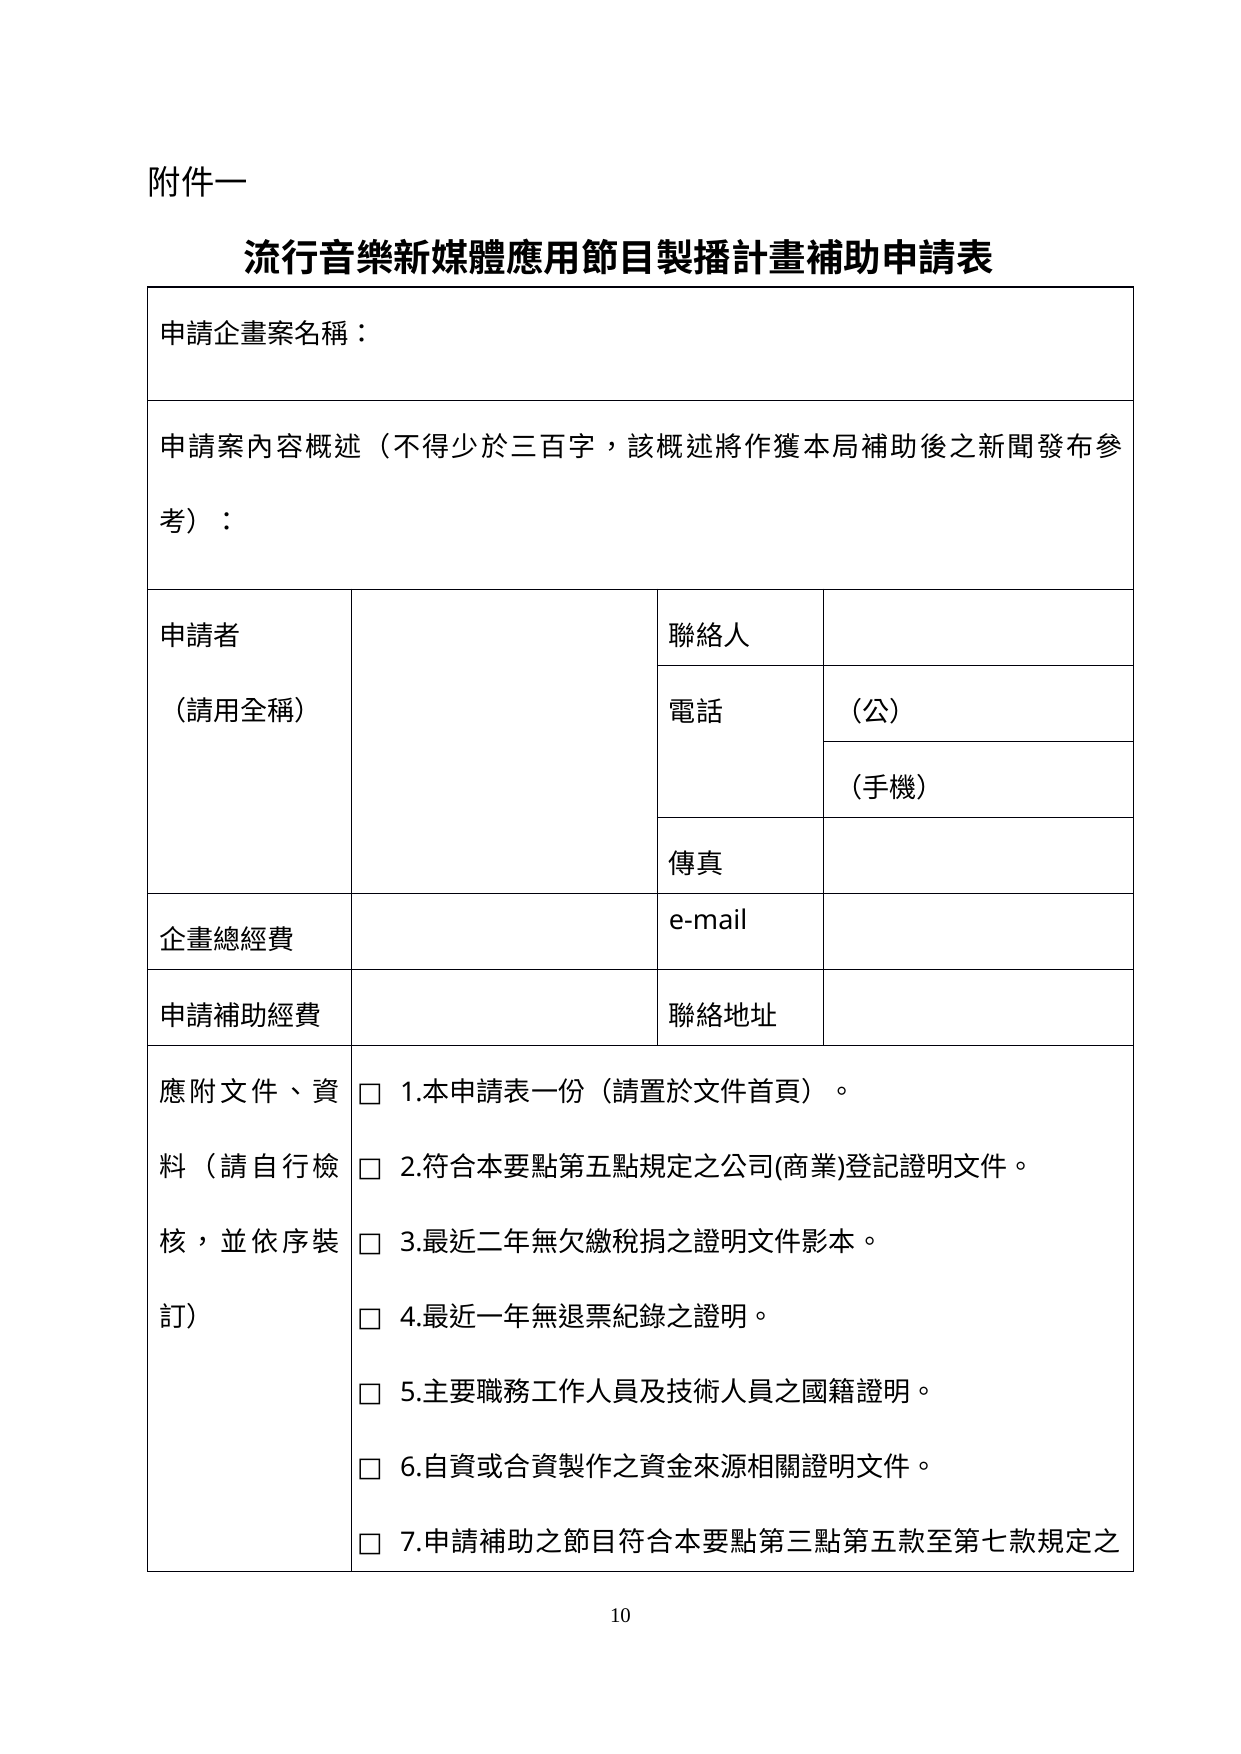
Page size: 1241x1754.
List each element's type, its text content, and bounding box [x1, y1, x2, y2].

table_header 申請企畫案名稱： [148, 288, 1133, 400]
table_cell 聯絡地址 [658, 970, 823, 1045]
table_cell [352, 970, 657, 1045]
table_cell 企畫總經費 [148, 894, 351, 969]
text 附件一 [148, 136, 1092, 211]
table_cell [824, 894, 1133, 969]
table_cell [824, 818, 1133, 893]
text 流行音樂新媒體應用節目製播計畫補助申請表 [110, 211, 1127, 286]
table_cell [824, 970, 1133, 1045]
table_cell 申請補助經費 [148, 970, 351, 1045]
table_cell [352, 894, 657, 969]
table_cell 應附文件、資料（請自行檢核，並依序裝訂） [148, 1046, 351, 1571]
table_cell 聯絡人 [658, 590, 823, 664]
table_cell 申請案內容概述（不得少於三百字，該概述將作獲本局補助後之新聞發布參考）： [148, 401, 1133, 588]
table_cell 申請者 （請用全稱） [148, 590, 351, 893]
table_cell （公） [824, 666, 1133, 741]
table_cell 1.本申請表一份（請置於文件首頁）。 2.符合本要點第五點規定之公司(商業)登記證明文件。 3.最近二年無欠繳稅捐之證明文件影本。 4.最近一年無退票紀錄之證明。 5.主要職務工作人員及技術人員之國籍證明。 6.自資或合資製作之資金來源相關證明文件。 7.申請補助之節目符合本要點第三點第五款至第七款規定之 [352, 1046, 1133, 1571]
table_cell 傳真 [658, 818, 823, 893]
table_cell e-mail [658, 894, 823, 969]
table_cell 電話 [658, 666, 823, 817]
table_cell [824, 590, 1133, 664]
table_cell （手機） [824, 742, 1133, 817]
table_cell [352, 590, 657, 893]
